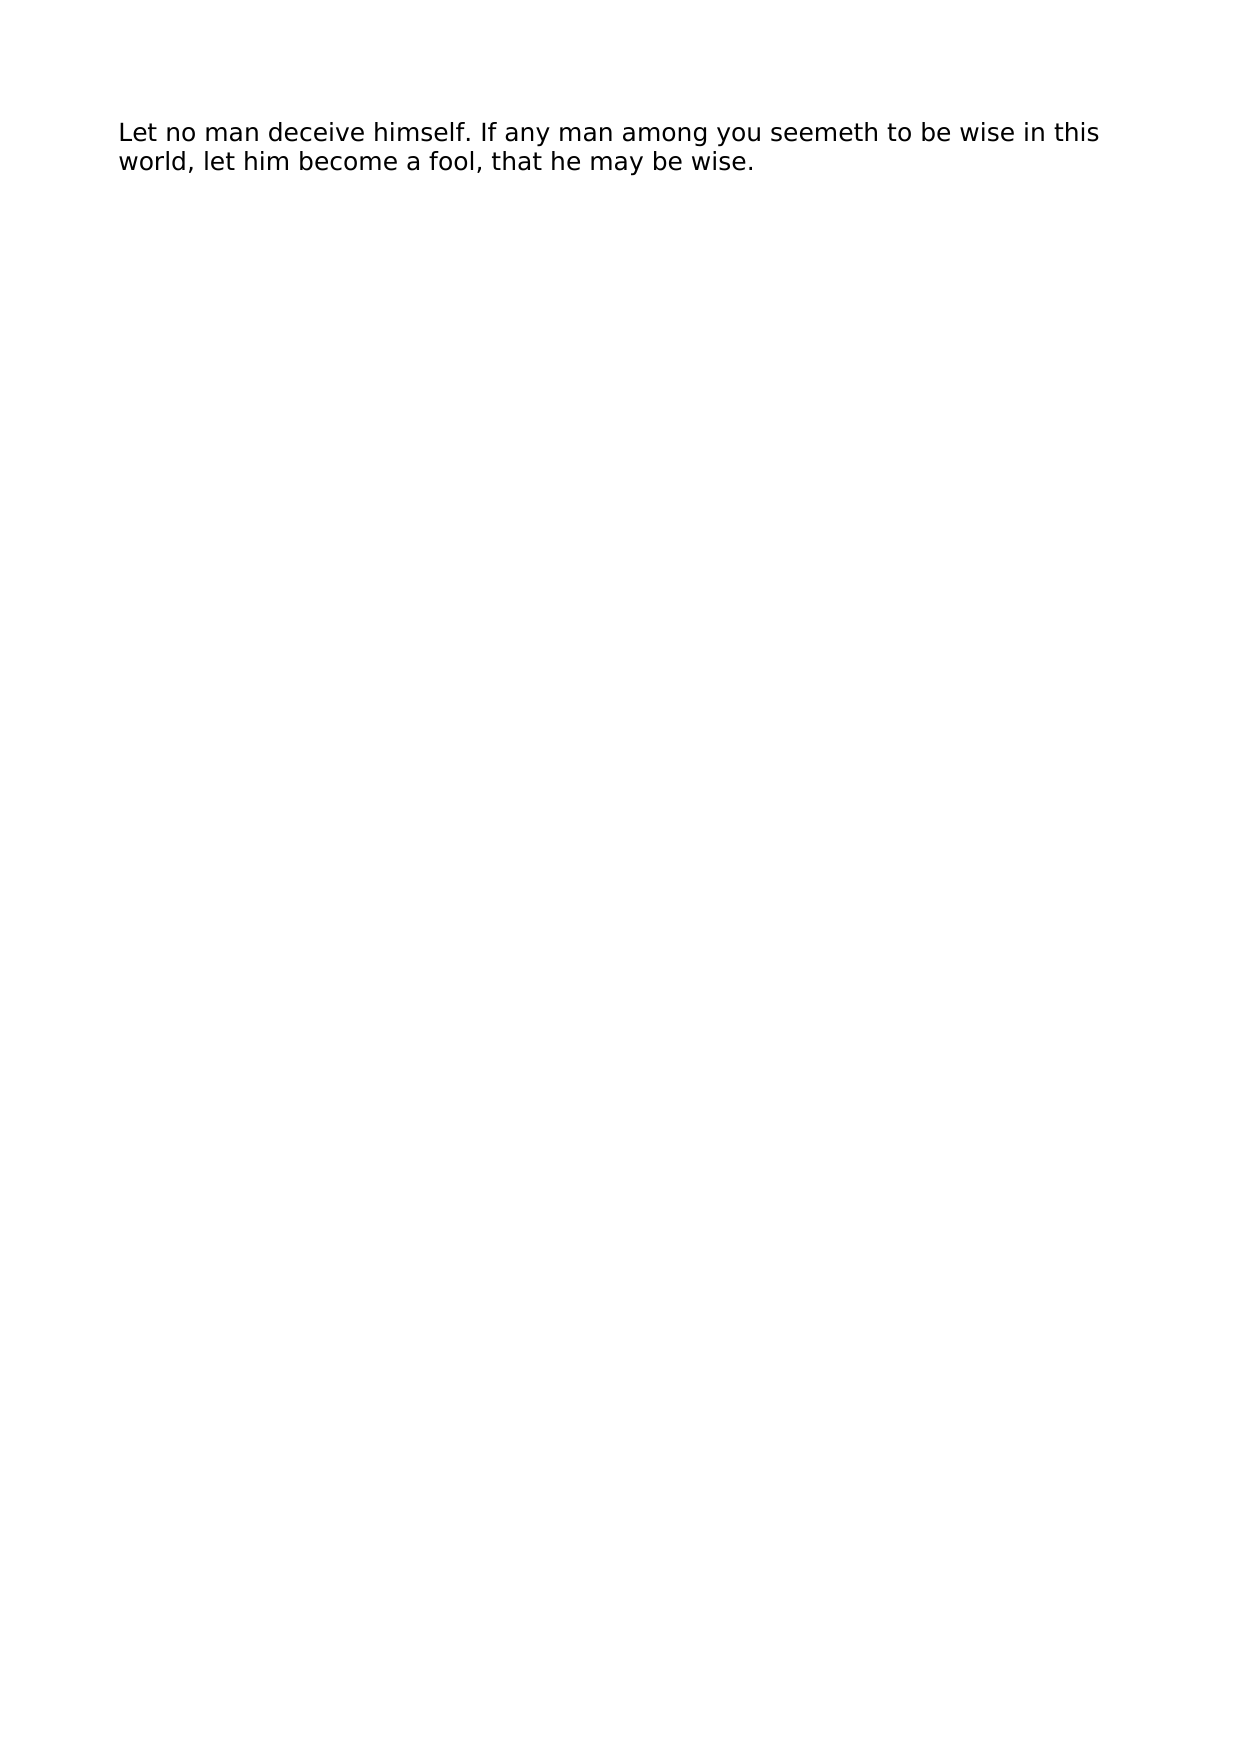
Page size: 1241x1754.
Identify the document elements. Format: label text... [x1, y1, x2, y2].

text Let no man deceive himself. If any man among you seemeth to be wise in this world, let him become a fool, that he may be wise. [118, 118, 1122, 176]
